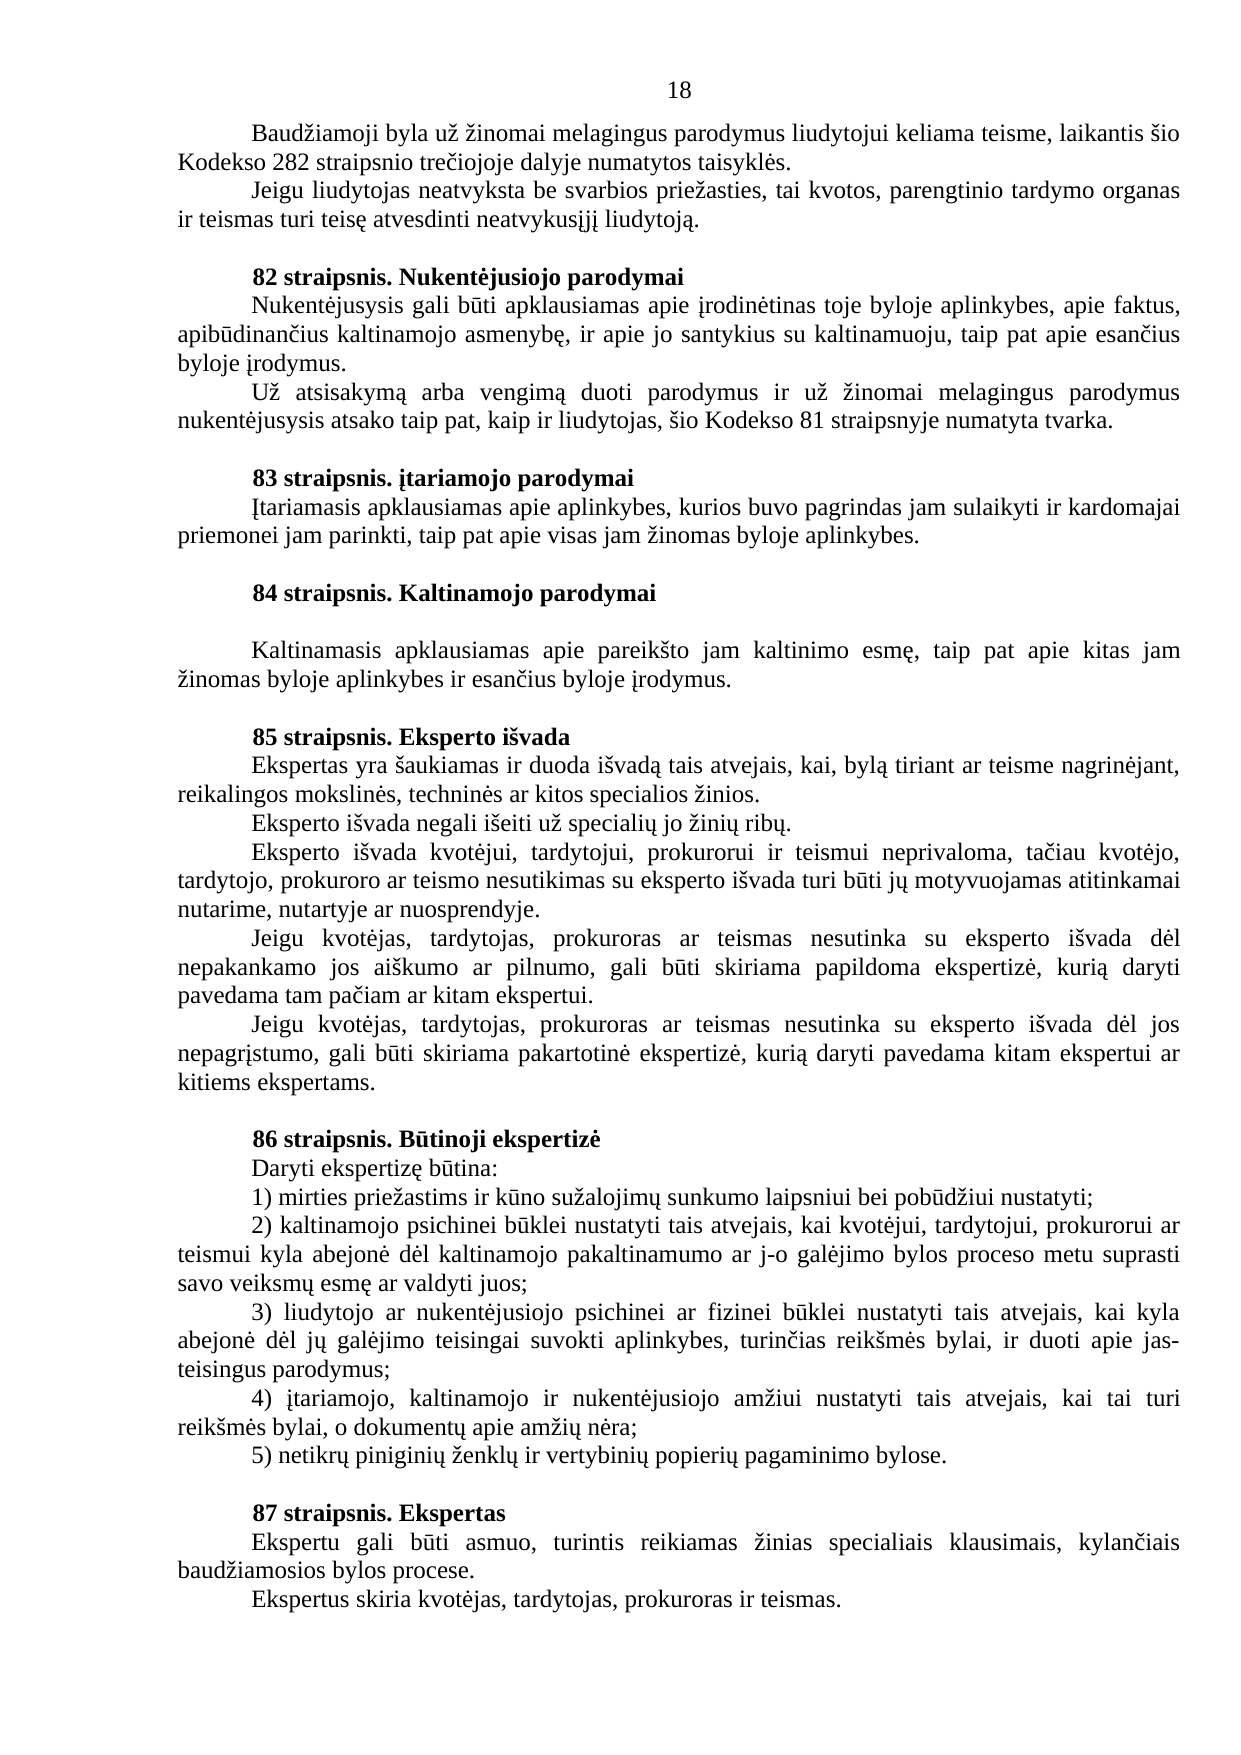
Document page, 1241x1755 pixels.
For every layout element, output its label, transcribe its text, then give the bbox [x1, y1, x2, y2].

text 82 straipsnis. Nukentėjusiojo parodymai [177, 262, 1181, 291]
text Nukentėjusysis gali būti apklausiamas apie įrodinėtinas toje byloje aplinkybes, apie faktus, apibūdinančius kaltinamojo asmenybę, ir apie jo santykius su kaltinamuoju, taip pat apie esančius byloje įrodymus. [177, 291, 1181, 377]
text 2) kaltinamojo psichinei būklei nustatyti tais atvejais, kai kvotėjui, tardytojui, prokurorui ar teismui kyla abejonė dėl kaltinamojo pakaltinamumo ar j-o galėjimo bylos proceso metu suprasti savo veiksmų esmę ar valdyti juos; [177, 1211, 1181, 1297]
text 5) netikrų piniginių ženklų ir vertybinių popierių pagaminimo bylose. [177, 1441, 1181, 1469]
text 85 straipsnis. Eksperto išvada [177, 722, 1181, 751]
text 1) mirties priežastims ir kūno sužalojimų sunkumo laipsniui bei pobūdžiui nustatyti; [177, 1182, 1181, 1211]
text Jeigu liudytojas neatvyksta be svarbios priežasties, tai kvotos, parengtinio tardymo organas ir teismas turi teisę atvesdinti neatvykusįjį liudytoją. [177, 176, 1181, 233]
text 3) liudytojo ar nukentėjusiojo psichinei ar fizinei būklei nustatyti tais atvejais, kai kyla abejonė dėl jų galėjimo teisingai suvokti aplinkybes, turinčias reikšmės bylai, ir duoti apie jas-teisingus parodymus; [177, 1297, 1181, 1383]
text Jeigu kvotėjas, tardytojas, prokuroras ar teismas nesutinka su eksperto išvada dėl nepakankamo jos aiškumo ar pilnumo, gali būti skiriama papildoma ekspertizė, kurią daryti pavedama tam pačiam ar kitam ekspertui. [177, 923, 1181, 1009]
text 87 straipsnis. Ekspertas [177, 1498, 1181, 1527]
text Ekspertus skiria kvotėjas, tardytojas, prokuroras ir teismas. [177, 1584, 1181, 1613]
text Kaltinamasis apklausiamas apie pareikšto jam kaltinimo esmę, taip pat apie kitas jam žinomas byloje aplinkybes ir esančius byloje įrodymus. [177, 636, 1181, 693]
text Jeigu kvotėjas, tardytojas, prokuroras ar teismas nesutinka su eksperto išvada dėl jos nepagrįstumo, gali būti skiriama pakartotinė ekspertizė, kurią daryti pavedama kitam ekspertui ar kitiems ekspertams. [177, 1009, 1181, 1096]
text 84 straipsnis. Kaltinamojo parodymai [177, 578, 1181, 607]
text 86 straipsnis. Būtinoji ekspertizė [177, 1124, 1181, 1153]
text 83 straipsnis. įtariamojo parodymai [177, 463, 1181, 492]
text Eksperto išvada kvotėjui, tardytojui, prokurorui ir teismui neprivaloma, tačiau kvotėjo, tardytojo, prokuroro ar teismo nesutikimas su eksperto išvada turi būti jų motyvuojamas atitinkamai nutarime, nutartyje ar nuosprendyje. [177, 837, 1181, 923]
text Eksperto išvada negali išeiti už specialių jo žinių ribų. [177, 808, 1181, 837]
text Baudžiamoji byla už žinomai melagingus parodymus liudytojui keliama teisme, laikantis šio Kodekso 282 straipsnio trečiojoje dalyje numatytos taisyklės. [177, 118, 1181, 176]
text Daryti ekspertizę būtina: [177, 1153, 1181, 1182]
text Ekspertas yra šaukiamas ir duoda išvadą tais atvejais, kai, bylą tiriant ar teisme nagrinėjant, reikalingos mokslinės, techninės ar kitos specialios žinios. [177, 751, 1181, 808]
text Už atsisakymą arba vengimą duoti parodymus ir už žinomai melagingus parodymus nukentėjusysis atsako taip pat, kaip ir liudytojas, šio Kodekso 81 straipsnyje numatyta tvarka. [177, 377, 1181, 434]
text 4) įtariamojo, kaltinamojo ir nukentėjusiojo amžiui nustatyti tais atvejais, kai tai turi reikšmės bylai, o dokumentų apie amžių nėra; [177, 1383, 1181, 1441]
text Ekspertu gali būti asmuo, turintis reikiamas žinias specialiais klausimais, kylančiais baudžiamosios bylos procese. [177, 1527, 1181, 1584]
text Įtariamasis apklausiamas apie aplinkybes, kurios buvo pagrindas jam sulaikyti ir kardomajai priemonei jam parinkti, taip pat apie visas jam žinomas byloje aplinkybes. [177, 492, 1181, 549]
